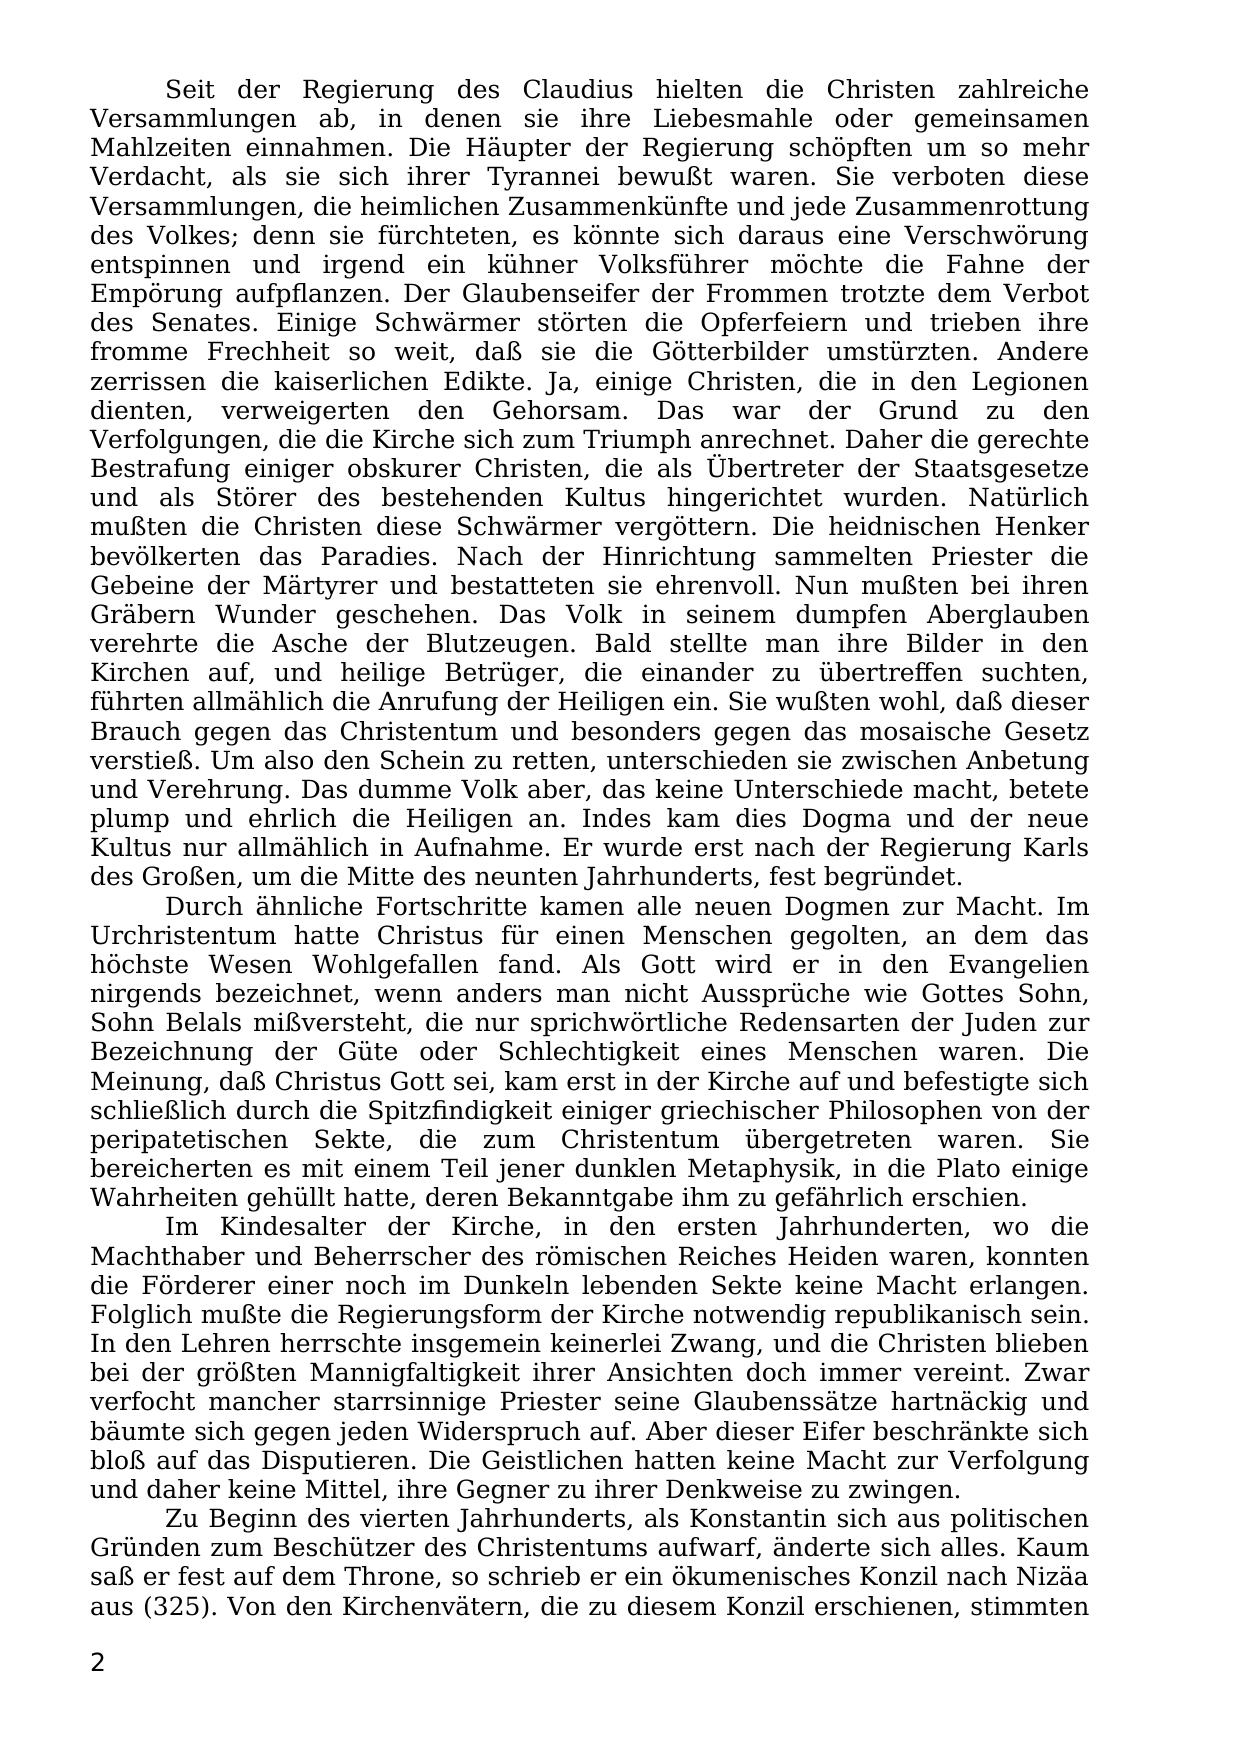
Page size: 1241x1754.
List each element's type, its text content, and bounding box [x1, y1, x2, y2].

text Im Kindesalter der Kirche, in den ersten Jahrhunderten, wo die Machthaber und Beherrscher des römischen Reiches Heiden waren, konnten die Förderer einer noch im Dunkeln lebenden Sekte keine Macht erlangen. Folglich mußte die Regierungsform der Kirche notwendig republikanisch sein. In den Lehren herrschte insgemein keinerlei Zwang, und die Christen blieben bei der größten Mannigfaltigkeit ihrer Ansichten doch immer vereint. Zwar verfocht mancher starrsinnige Priester seine Glaubenssätze hartnäckig und bäumte sich gegen jeden Widerspruch auf. Aber dieser Eifer beschränkte sich bloß auf das Disputieren. Die Geistlichen hatten keine Macht zur Verfolgung und daher keine Mittel, ihre Gegner zu ihrer Denkweise zu zwingen. [90, 1212, 1091, 1504]
text Durch ähnliche Fortschritte kamen alle neuen Dogmen zur Macht. Im Urchristentum hatte Christus für einen Menschen gegolten, an dem das höchste Wesen Wohlgefallen fand. Als Gott wird er in den Evangelien nirgends bezeichnet, wenn anders man nicht Aussprüche wie Gottes Sohn, Sohn Belals mißversteht, die nur sprichwörtliche Redensarten der Juden zur Bezeichnung der Güte oder Schlechtigkeit eines Menschen waren. Die Meinung, daß Christus Gott sei, kam erst in der Kirche auf und befestigte sich schließlich durch die Spitzfindigkeit einiger griechischer Philosophen von der peripatetischen Sekte, die zum Christentum übergetreten waren. Sie bereicherten es mit einem Teil jener dunklen Metaphysik, in die Plato einige Wahrheiten gehüllt hatte, deren Bekanntgabe ihm zu gefährlich erschien. [90, 892, 1091, 1212]
text Seit der Regierung des Claudius hielten die Christen zahlreiche Versammlungen ab, in denen sie ihre Liebesmahle oder gemeinsamen Mahlzeiten einnahmen. Die Häupter der Regierung schöpften um so mehr Verdacht, als sie sich ihrer Tyrannei bewußt waren. Sie verboten diese Versammlungen, die heimlichen Zusammenkünfte und jede Zusammenrottung des Volkes; denn sie fürchteten, es könnte sich daraus eine Verschwörung entspinnen und irgend ein kühner Volksführer möchte die Fahne der Empörung aufpflanzen. Der Glaubenseifer der Frommen trotzte dem Verbot des Senates. Einige Schwärmer störten die Opferfeiern und trieben ihre fromme Frechheit so weit, daß sie die Götterbilder umstürzten. Andere zerrissen die kaiserlichen Edikte. Ja, einige Christen, die in den Legionen dienten, verweigerten den Gehorsam. Das war der Grund zu den Verfolgungen, die die Kirche sich zum Triumph anrechnet. Daher die gerechte Bestrafung einiger obskurer Christen, die als Übertreter der Staatsgesetze und als Störer des bestehenden Kultus hingerichtet wurden. Natürlich mußten die Christen diese Schwärmer vergöttern. Die heidnischen Henker bevölkerten das Paradies. Nach der Hinrichtung sammelten Priester die Gebeine der Märtyrer und bestatteten sie ehrenvoll. Nun mußten bei ihren Gräbern Wunder geschehen. Das Volk in seinem dumpfen Aberglauben verehrte die Asche der Blutzeugen. Bald stellte man ihre Bilder in den Kirchen auf, und heilige Betrüger, die einander zu übertreffen suchten, führten allmählich die Anrufung der Heiligen ein. Sie wußten wohl, daß dieser Brauch gegen das Christentum und besonders gegen das mosaische Gesetz verstieß. Um also den Schein zu retten, unterschieden sie zwischen Anbetung und Verehrung. Das dumme Volk aber, das keine Unterschiede macht, betete plump und ehrlich die Heiligen an. Indes kam dies Dogma und der neue Kultus nur allmählich in Aufnahme. Er wurde erst nach der Regierung Karls des Großen, um die Mitte des neunten Jahrhunderts, fest begründet. [90, 75, 1091, 892]
text Zu Beginn des vierten Jahrhunderts, als Konstantin sich aus politischen Gründen zum Beschützer des Christentums aufwarf, änderte sich alles. Kaum saß er fest auf dem Throne, so schrieb er ein ökumenisches Konzil nach Nizäa aus (325). Von den Kirchenvätern, die zu diesem Konzil erschienen, stimmten [90, 1504, 1091, 1621]
